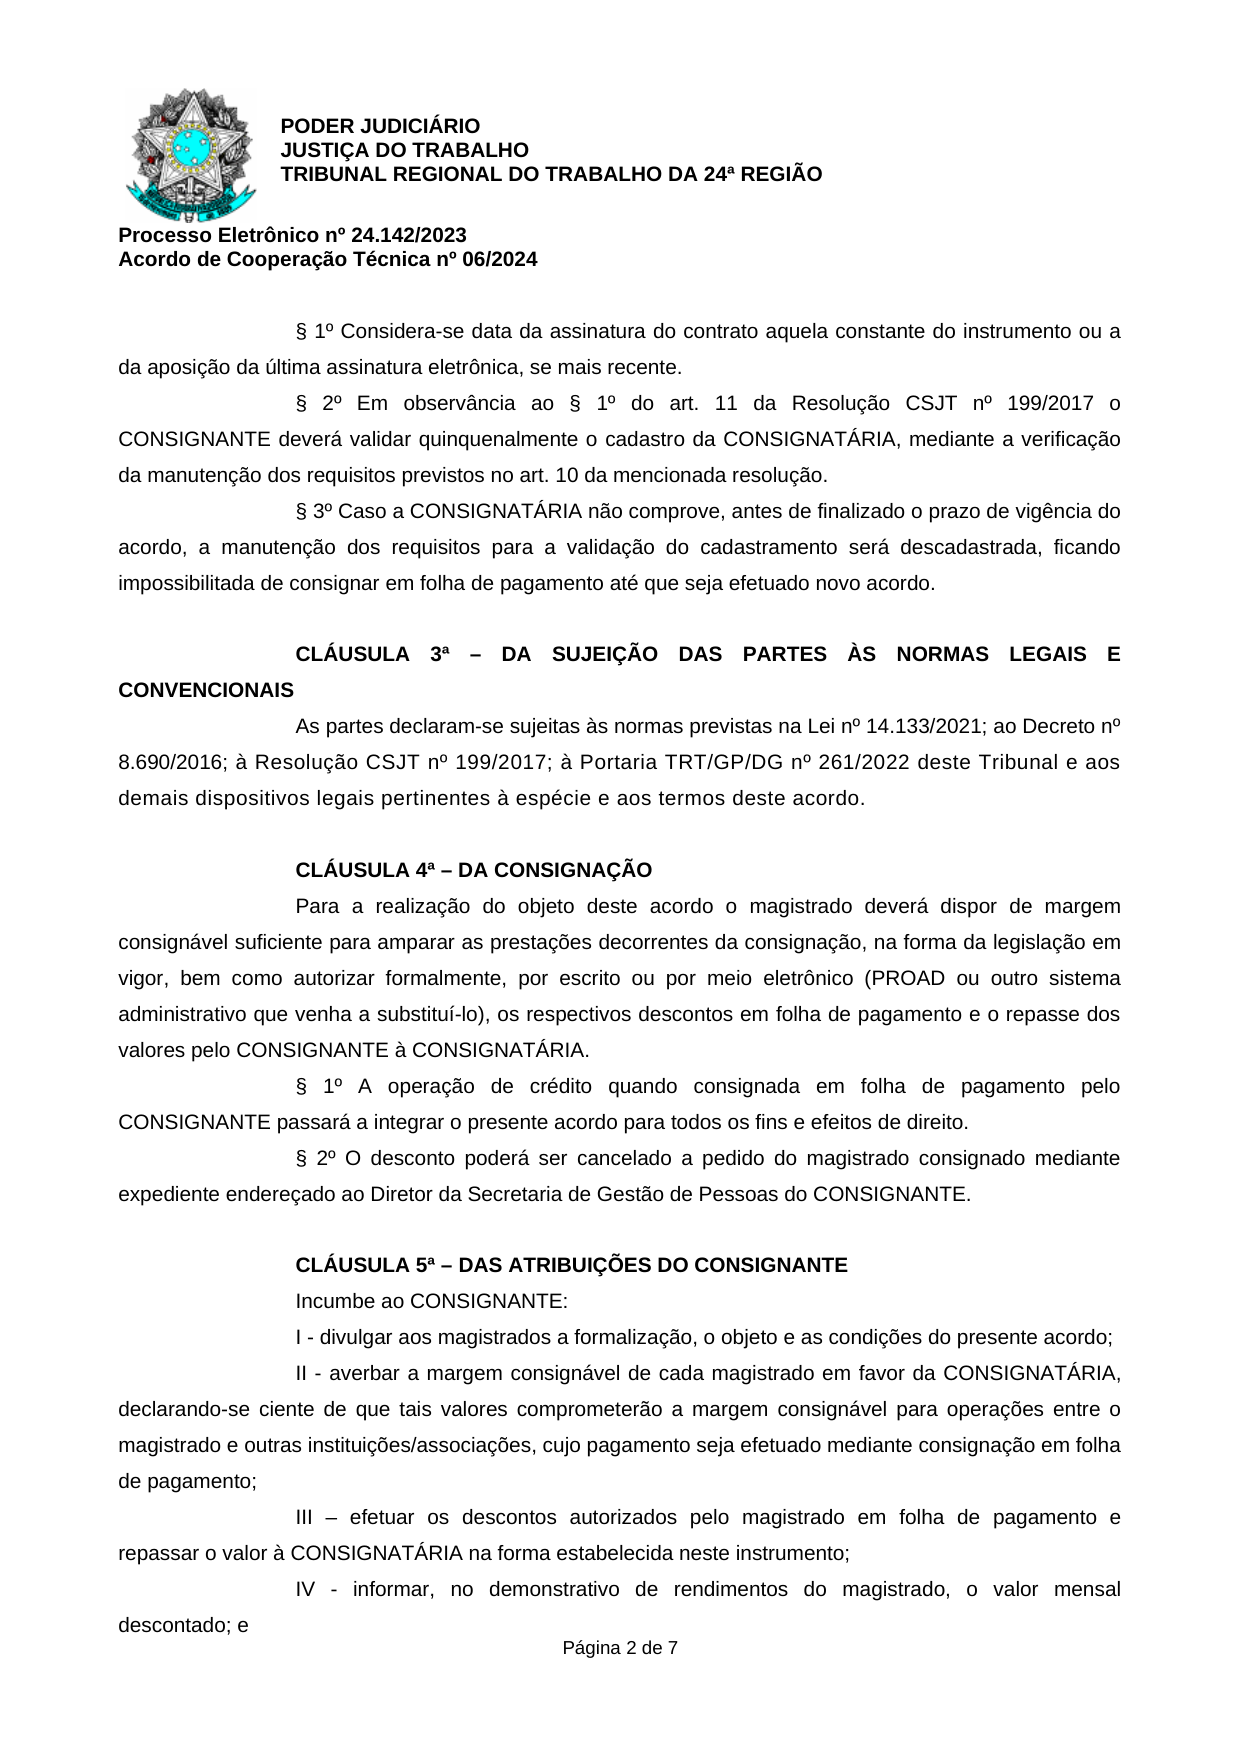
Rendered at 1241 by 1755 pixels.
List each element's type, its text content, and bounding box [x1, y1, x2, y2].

text Incumbe ao CONSIGNANTE: [118, 1289, 1122, 1313]
text II - averbar a margem consignável de cada magistrado em favor da CONSIGNATÁRIA, declarando-se ciente de que tais valores comprometerão a margem consignável para operações entre o magistrado e outras instituições/associações, cujo pagamento seja efetuado mediante consignação em folha de pagamento; [118, 1361, 1122, 1493]
text Para a realização do objeto deste acordo o magistrado deverá dispor de margem consignável suficiente para amparar as prestações decorrentes da consignação, na forma da legislação em vigor, bem como autorizar formalmente, por escrito ou por meio eletrônico (PROAD ou outro sistema administrativo que venha a substituí-lo), os respectivos descontos em folha de pagamento e o repasse dos valores pelo CONSIGNANTE à CONSIGNATÁRIA. [118, 894, 1122, 1062]
text IV - informar, no demonstrativo de rendimentos do magistrado, o valor mensal descontado; e [118, 1577, 1122, 1637]
text CLÁUSULA 4ª – DA CONSIGNAÇÃO [118, 858, 1122, 882]
text I - divulgar aos magistrados a formalização, o objeto e as condições do presente acordo; [118, 1325, 1122, 1349]
text § 2º O desconto poderá ser cancelado a pedido do magistrado consignado mediante expediente endereçado ao Diretor da Secretaria de Gestão de Pessoas do CONSIGNANTE. [118, 1145, 1122, 1205]
text § 3º Caso a CONSIGNATÁRIA não comprove, antes de finalizado o prazo de vigência do acordo, a manutenção dos requisitos para a validação do cadastramento será descadastrada, ficando impossibilitada de consignar em folha de pagamento até que seja efetuado novo acordo. [118, 498, 1122, 594]
text § 1º Considera-se data da assinatura do contrato aquela constante do instrumento ou a da aposição da última assinatura eletrônica, se mais recente. [118, 319, 1122, 379]
text § 1º A operação de crédito quando consignada em folha de pagamento pelo CONSIGNANTE passará a integrar o presente acordo para todos os fins e efeitos de direito. [118, 1073, 1122, 1133]
text As partes declaram-se sujeitas às normas previstas na Lei nº 14.133/2021; ao Decreto nº 8.690/2016; à Resolução CSJT nº 199/2017; à Portaria TRT/GP/DG nº 261/2022 deste Tribunal e aos demais dispositivos legais pertinentes à espécie e aos termos deste acordo. [118, 714, 1122, 810]
text § 2º Em observância ao § 1º do art. 11 da Resolução CSJT nº 199/2017 o CONSIGNANTE deverá validar quinquenalmente o cadastro da CONSIGNATÁRIA, mediante a verificação da manutenção dos requisitos previstos no art. 10 da mencionada resolução. [118, 391, 1122, 487]
text CLÁUSULA 5ª – DAS ATRIBUIÇÕES DO CONSIGNANTE [118, 1253, 1122, 1277]
text CLÁUSULA 3ª – DA SUJEIÇÃO DAS PARTES ÀS NORMAS LEGAIS E CONVENCIONAIS [118, 642, 1122, 702]
text III – efetuar os descontos autorizados pelo magistrado em folha de pagamento e repassar o valor à CONSIGNATÁRIA na forma estabelecida neste instrumento; [118, 1505, 1122, 1565]
